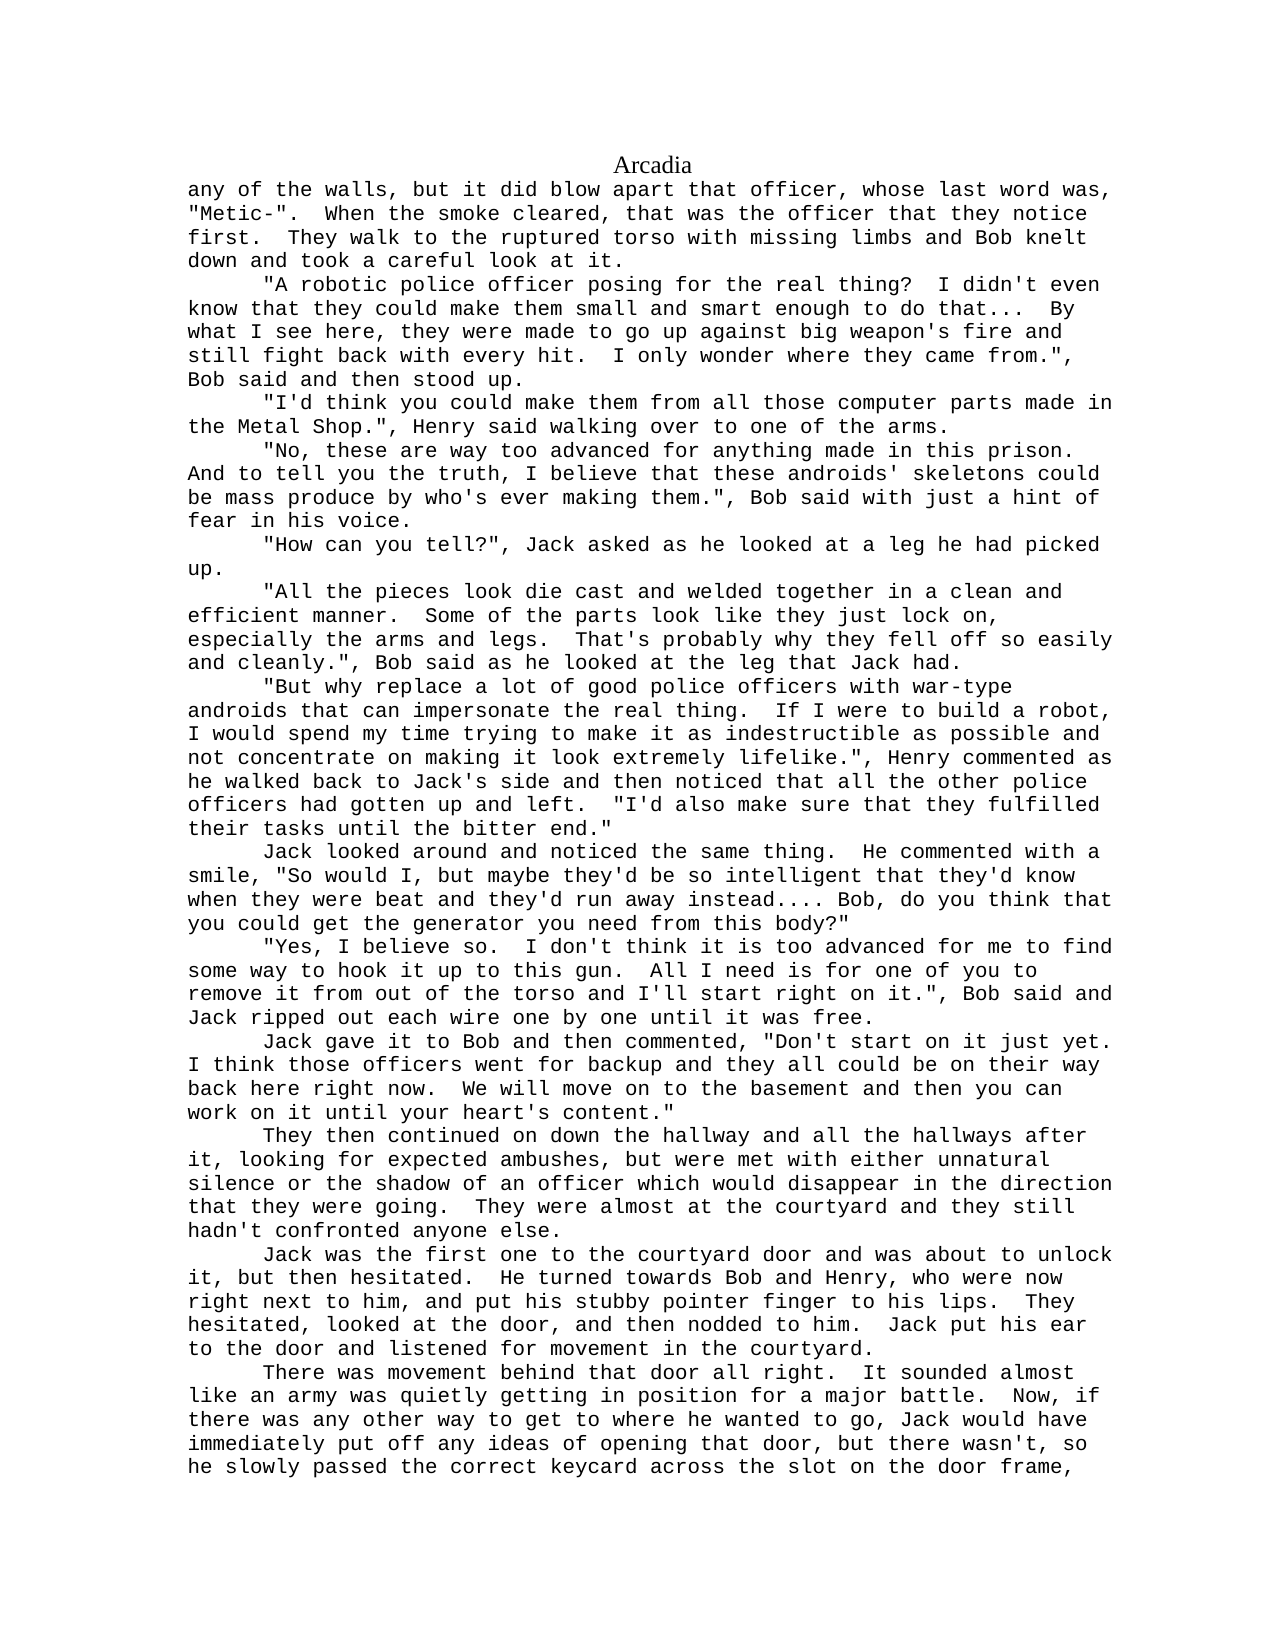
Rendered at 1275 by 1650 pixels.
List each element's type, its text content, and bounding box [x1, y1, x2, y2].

text "But why replace a lot of good police officers with war-type androids that can impersonate the real thing. If I were to build a robot, I would spend my time trying to make it as indestructible as possible and not concentrate on making it look extremely lifelike.", Henry commented as he walked back to Jack's side and then noticed that all the other police officers had gotten up and left. "I'd also make sure that they fulfilled their tasks until the bitter end." [187, 676, 1117, 842]
text Jack was the first one to the courtyard door and was about to unlock it, but then hesitated. He turned towards Bob and Henry, who were now right next to him, and put his stubby pointer finger to his lips. They hesitated, looked at the door, and then nodded to him. Jack put his ear to the door and listened for movement in the courtyard. [187, 1243, 1117, 1362]
text "Yes, I believe so. I don't think it is too advanced for me to find some way to hook it up to this gun. All I need is for one of you to remove it from out of the torso and I'll start right on it.", Bob said and Jack ripped out each wire one by one until it was free. [187, 936, 1117, 1031]
text "How can you tell?", Jack asked as he looked at a leg he had picked up. [187, 534, 1117, 581]
text Jack gave it to Bob and then commented, "Don't start on it just yet. I think those officers went for backup and they all could be on their way back here right now. We will move on to the basement and then you can work on it until your heart's content." [187, 1031, 1117, 1125]
text any of the walls, but it did blow apart that officer, whose last word was, "Metic-". When the smoke cleared, that was the officer that they notice first. They walk to the ruptured torso with missing limbs and Bob knelt down and took a careful look at it. [187, 179, 1117, 274]
text "I'd think you could make them from all those computer parts made in the Metal Shop.", Henry said walking over to one of the arms. [187, 392, 1117, 439]
text They then continued on down the hallway and all the hallways after it, looking for expected ambushes, but were met with either unnatural silence or the shadow of an officer which would disappear in the direction that they were going. They were almost at the courtyard and they still hadn't confronted anyone else. [187, 1125, 1117, 1243]
text "No, these are way too advanced for anything made in this prison. And to tell you the truth, I believe that these androids' skeletons could be mass produce by who's ever making them.", Bob said with just a hint of fear in his voice. [187, 439, 1117, 534]
text "A robotic police officer posing for the real thing? I didn't even know that they could make them small and smart enough to do that... By what I see here, they were made to go up against big weapon's fire and still fight back with every hit. I only wonder where they came from.", Bob said and then stood up. [187, 274, 1117, 392]
text There was movement behind that door all right. It sounded almost like an army was quietly getting in position for a major battle. Now, if there was any other way to get to where he wanted to go, Jack would have immediately put off any ideas of opening that door, but there wasn't, so he slowly passed the correct keycard across the slot on the door frame, [187, 1362, 1117, 1480]
text Jack looked around and noticed the same thing. He commented with a smile, "So would I, but maybe they'd be so intelligent that they'd know when they were beat and they'd run away instead.... Bob, do you think that you could get the generator you need from this body?" [187, 842, 1117, 936]
text "All the pieces look die cast and welded together in a clean and efficient manner. Some of the parts look like they just lock on, especially the arms and legs. That's probably why they fell off so easily and cleanly.", Bob said as he looked at the leg that Jack had. [187, 581, 1117, 676]
